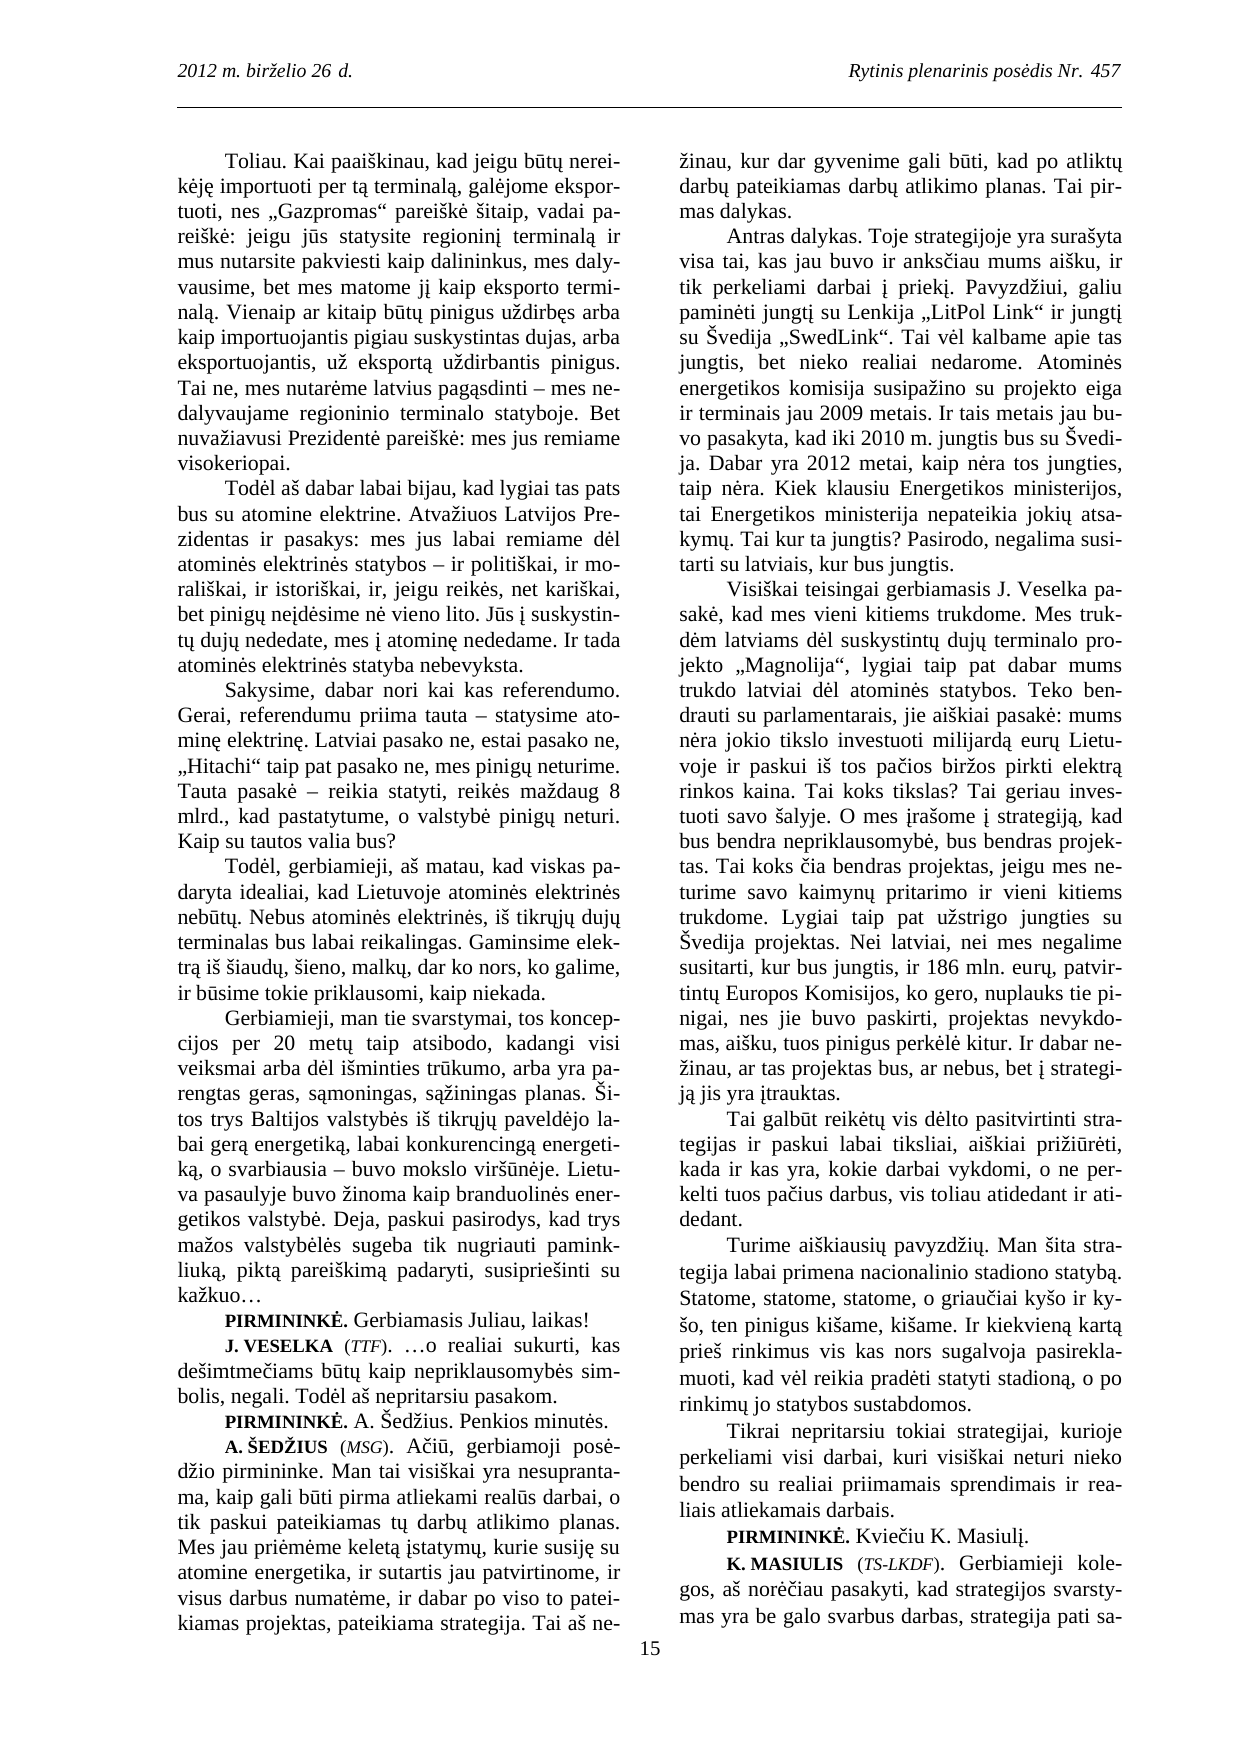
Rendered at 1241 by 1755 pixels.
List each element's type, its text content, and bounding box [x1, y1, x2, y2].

text Tai gal­būt rei­kė­tų vis dėl­to pa­si­tvir­tin­ti stra­te­gi­jas ir pas­kui la­bai tiks­liai, aiš­kiai pri­žiū­rė­ti, ka­da ir kas yra, ko­kie dar­bai vyk­do­mi, o ne per­kel­ti tuos pa­čius dar­bus, vis to­liau ati­de­dant ir ati­de­dant. [679, 1106, 1122, 1232]
text PIRMININKĖ. Ger­bia­ma­sis Ju­liau, lai­kas! [177, 1307, 620, 1332]
text A. ŠEDŽIUS (MSG). Ačiū, ger­bia­mo­ji po­sė­džio pir­mi­nin­ke. Man tai vi­siš­kai yra ne­su­pran­ta­ma, kaip ga­li bū­ti pir­ma at­lie­ka­mi re­a­lūs dar­bai, o tik pas­kui pa­tei­kia­mas tų dar­bų at­li­ki­mo pla­nas. Mes jau pri­ėmė­me ke­le­tą įsta­ty­mų, ku­rie su­si­ję su ato­mi­ne ener­ge­ti­ka, ir su­tar­tis jau pa­tvir­ti­no­me, ir vi­sus dar­bus nu­ma­tė­me, ir da­bar po vi­so to pa­tei­kia­mas pro­jek­tas, pa­tei­kia­ma stra­te­gi­ja. Tai aš ne­ [177, 1433, 620, 1635]
text Ger­bia­mie­ji, man tie svars­ty­mai, tos kon­cep­ci­jos per 20 me­tų taip at­si­bo­do, ka­dan­gi vi­si veiks­mai ar­ba dėl iš­min­ties trū­ku­mo, ar­ba yra pa­reng­tas ge­ras, są­mo­nin­gas, są­ži­nin­gas pla­nas. Ši­tos trys Bal­ti­jos vals­ty­bės iš tik­rų­jų pa­vel­dė­jo la­bai ge­rą ener­ge­ti­ką, la­bai kon­ku­ren­cin­gą ener­ge­ti­ką, o svar­biau­sia – bu­vo moks­lo vir­šū­nė­je. Lie­tu­va pa­sau­ly­je bu­vo ži­no­ma kaip bran­duo­li­nės ener­ge­ti­kos vals­ty­bė. De­ja, pas­kui pa­si­ro­dys, kad trys ma­žos vals­ty­bė­lės su­ge­ba tik nu­griau­ti pa­min­k­liuką, pik­tą pa­reiš­ki­mą pa­da­ry­ti, su­si­prie­šin­ti su kaž­kuo… [177, 1005, 620, 1307]
text To­liau. Kai pa­aiš­ki­nau, kad jei­gu bū­tų ne­rei­kė­ję im­por­tuo­ti per tą ter­mi­na­lą, ga­lė­jo­me eks­por­tuo­ti, nes „Gaz­pro­mas“ pa­reiš­kė ši­taip, va­dai pa­reiš­kė: jei­gu jūs sta­ty­si­te re­gio­ni­nį ter­mi­na­lą ir mus nu­tar­si­te pa­kvies­ti kaip da­li­nin­kus, mes da­ly­vau­si­me, bet mes ma­to­me jį kaip eks­por­to ter­mi­na­lą. Vie­naip ar ki­taip bū­tų pi­ni­gus už­dir­bęs ar­ba kaip im­por­tuo­jan­tis pi­giau su­skys­tin­tas du­jas, ar­ba eks­por­tuo­jan­tis, už eks­por­tą už­dir­ban­tis pi­ni­gus. Tai ne, mes nu­ta­rė­me lat­vius pa­gąs­din­ti – mes ne­da­ly­vau­ja­me re­gio­ni­nio ter­mi­na­lo sta­ty­bo­je. Bet nu­va­žia­vu­si Pre­zi­den­tė pa­reiš­kė: mes jus re­mia­me vi­so­ke­rio­pai. [177, 148, 620, 475]
text K. MASIULIS (TS-LKDF). Ger­bia­mie­ji ko­le­gos, aš no­rė­čiau pa­sa­ky­ti, kad stra­te­gi­jos svars­ty­mas yra be ga­lo svar­bus dar­bas, stra­te­gi­ja pa­ti sa­ [679, 1549, 1122, 1628]
text Ant­ras da­ly­kas. To­je stra­te­gi­jo­je yra su­ra­šy­ta vi­sa tai, kas jau bu­vo ir anks­čiau mums aiš­ku, ir tik per­ke­lia­mi dar­bai į prie­kį. Pa­vyz­džiui, ga­liu pa­mi­nė­ti jung­tį su Len­ki­ja „LitPol Link“ ir jung­tį su Šve­di­ja „SwedLink“. Tai vėl kal­ba­me apie tas jung­tis, bet nie­ko re­a­liai ne­da­ro­me. Ato­mi­nės ener­ge­ti­kos ko­mi­si­ja su­si­pa­ži­no su pro­jek­to ei­ga ir ter­mi­nais jau 2009 me­tais. Ir tais me­tais jau bu­vo pa­sa­ky­ta, kad iki 2010 m. jung­tis bus su Šve­di­ja. Da­bar yra 2012 me­tai, kaip nė­ra tos jung­ties, taip nė­ra. Kiek klau­siu Ener­ge­ti­kos mi­nis­te­ri­jos, tai Ener­ge­ti­kos mi­nis­te­ri­ja ne­pa­tei­kia jo­kių at­sa­ky­mų. Tai kur ta jung­tis? Pa­si­ro­do, ne­ga­li­ma su­si­tar­ti su lat­viais, kur bus jung­tis. [679, 223, 1122, 576]
text Tu­ri­me aiš­kiau­sių pa­vyz­džių. Man ši­ta stra­te­gi­ja la­bai pri­me­na na­cio­na­li­nio sta­dio­no sta­ty­bą. Sta­to­me, sta­to­me, sta­to­me, o griau­čiai ky­šo ir ky­šo, ten pi­ni­gus ki­ša­me, ki­ša­me. Ir kiek­vie­ną kar­tą prieš rin­ki­mus vis kas nors su­gal­vo­ja pa­si­rek­la­muo­ti, kad vėl rei­kia pra­dė­ti sta­ty­ti sta­dio­ną, o po rin­ki­mų jo sta­ty­bos su­stab­do­mos. [679, 1232, 1122, 1417]
text To­dėl aš da­bar la­bai bi­jau, kad ly­giai tas pats bus su ato­mi­ne elek­tri­ne. At­va­žiuos Lat­vi­jos Pre­zi­den­tas ir pa­sa­kys: mes jus la­bai re­mia­me dėl ato­mi­nės elek­tri­nės sta­ty­bos – ir po­li­tiš­kai, ir mo­ra­liš­kai, ir is­to­riš­kai, ir, jei­gu rei­kės, net ka­riš­kai, bet pi­ni­gų ne­įdė­si­me nė vie­no li­to. Jūs į su­skys­tin­tų du­jų ne­de­da­te, mes į ato­mi­nę ne­de­da­me. Ir ta­da ato­mi­nės elek­tri­nės sta­ty­ba ne­be­vyks­ta. [177, 475, 620, 677]
text PIRMININKĖ. Kvie­čiu K. Ma­siu­lį. [679, 1523, 1122, 1549]
text Sa­ky­si­me, da­bar no­ri kai kas re­fe­ren­du­mo. Ge­rai, re­fe­ren­du­mu pri­ima tau­ta – sta­ty­si­me ato­mi­nę elek­tri­nę. Lat­viai pa­sa­ko ne, es­tai pa­sa­ko ne, „Hi­ta­chi“ taip pat pa­sa­ko ne, mes pi­ni­gų ne­tu­ri­me. Tau­ta pa­sa­kė – rei­kia sta­ty­ti, rei­kės maž­daug 8 mlrd., kad pa­sta­ty­tu­me, o vals­ty­bė pi­ni­gų ne­tu­ri. Kaip su tau­tos va­lia bus? [177, 677, 620, 853]
text Tik­rai ne­pri­tar­siu to­kiai stra­te­gi­jai, ku­rio­je per­ke­lia­mi vi­si dar­bai, ku­ri vi­siš­kai ne­tu­ri nie­ko ben­dro su re­a­liai pri­ima­mais spren­di­mais ir re­a­liais at­lie­ka­mais dar­bais. [679, 1417, 1122, 1523]
text ži­nau, kur dar gy­ve­ni­me ga­li bū­ti, kad po at­lik­tų dar­bų pa­tei­kia­mas dar­bų at­li­ki­mo pla­nas. Tai pir­mas da­ly­kas. [679, 148, 1122, 223]
text To­dėl, ger­bia­mie­ji, aš ma­tau, kad vis­kas pa­da­ry­ta ide­a­liai, kad Lie­tu­vo­je ato­mi­nės elek­tri­nės ne­bū­tų. Ne­bus ato­mi­nės elek­tri­nės, iš tik­rų­jų du­jų ter­mi­na­las bus la­bai rei­ka­lin­gas. Ga­min­si­me elek­trą iš šiau­dų, šie­no, mal­kų, dar ko nors, ko ga­li­me, ir bū­si­me to­kie pri­klau­so­mi, kaip nie­ka­da. [177, 853, 620, 1005]
text J. VESELKA (TTF). …o re­a­liai su­kur­ti, kas de­šimt­me­čiams bū­tų kaip ne­pri­klau­so­my­bės sim­bo­lis, ne­ga­li. To­dėl aš ne­pri­tar­siu pa­sa­kom. [177, 1332, 620, 1408]
text PIRMININKĖ. A. Še­džius. Pen­kios mi­nu­tės. [177, 1408, 620, 1433]
text Vi­siš­kai tei­sin­gai ger­bia­ma­sis J. Ve­sel­ka pa­sa­kė, kad mes vie­ni ki­tiems truk­do­me. Mes truk­dėm lat­viams dėl su­skys­tin­tų du­jų ter­mi­na­lo pro­jek­to „Mag­no­li­ja“, ly­giai taip pat da­bar mums truk­do lat­viai dėl ato­mi­nės sta­ty­bos. Te­ko ben­drau­ti su par­la­men­ta­rais, jie aiš­kiai pa­sa­kė: mums nė­ra jo­kio tiks­lo in­ves­tuo­ti mi­li­jar­dą eu­rų Lie­tu­vo­je ir pas­kui iš tos pa­čios bir­žos pirk­ti elek­trą rin­kos kai­na. Tai koks tiks­las? Tai ge­riau in­ves­tuo­ti sa­vo ša­ly­je. O mes įra­šo­me į stra­te­gi­ją, kad bus ben­dra ne­pri­klau­so­my­bė, bus ben­dras pro­jek­tas. Tai koks čia ben­dras pro­jek­tas, jei­gu mes ne­tu­ri­me sa­vo kai­my­nų pri­ta­ri­mo ir vie­ni ki­tiems truk­do­me. Ly­giai taip pat už­stri­go jung­ties su Šve­di­ja pro­jek­tas. Nei lat­viai, nei mes ne­ga­li­me su­si­tar­ti, kur bus jung­tis, ir 186 mln. eu­rų, pa­tvir­tin­tų Eu­ro­pos Ko­mi­si­jos, ko ge­ro, nu­plauks tie pi­ni­gai, nes jie bu­vo pa­skir­ti, pro­jek­tas ne­vyk­do­mas, aiš­ku, tuos pi­ni­gus per­kė­lė ki­tur. Ir da­bar ne­ži­nau, ar tas pro­jek­tas bus, ar ne­bus, bet į stra­te­gi­ją jis yra įtrauk­tas. [679, 576, 1122, 1106]
